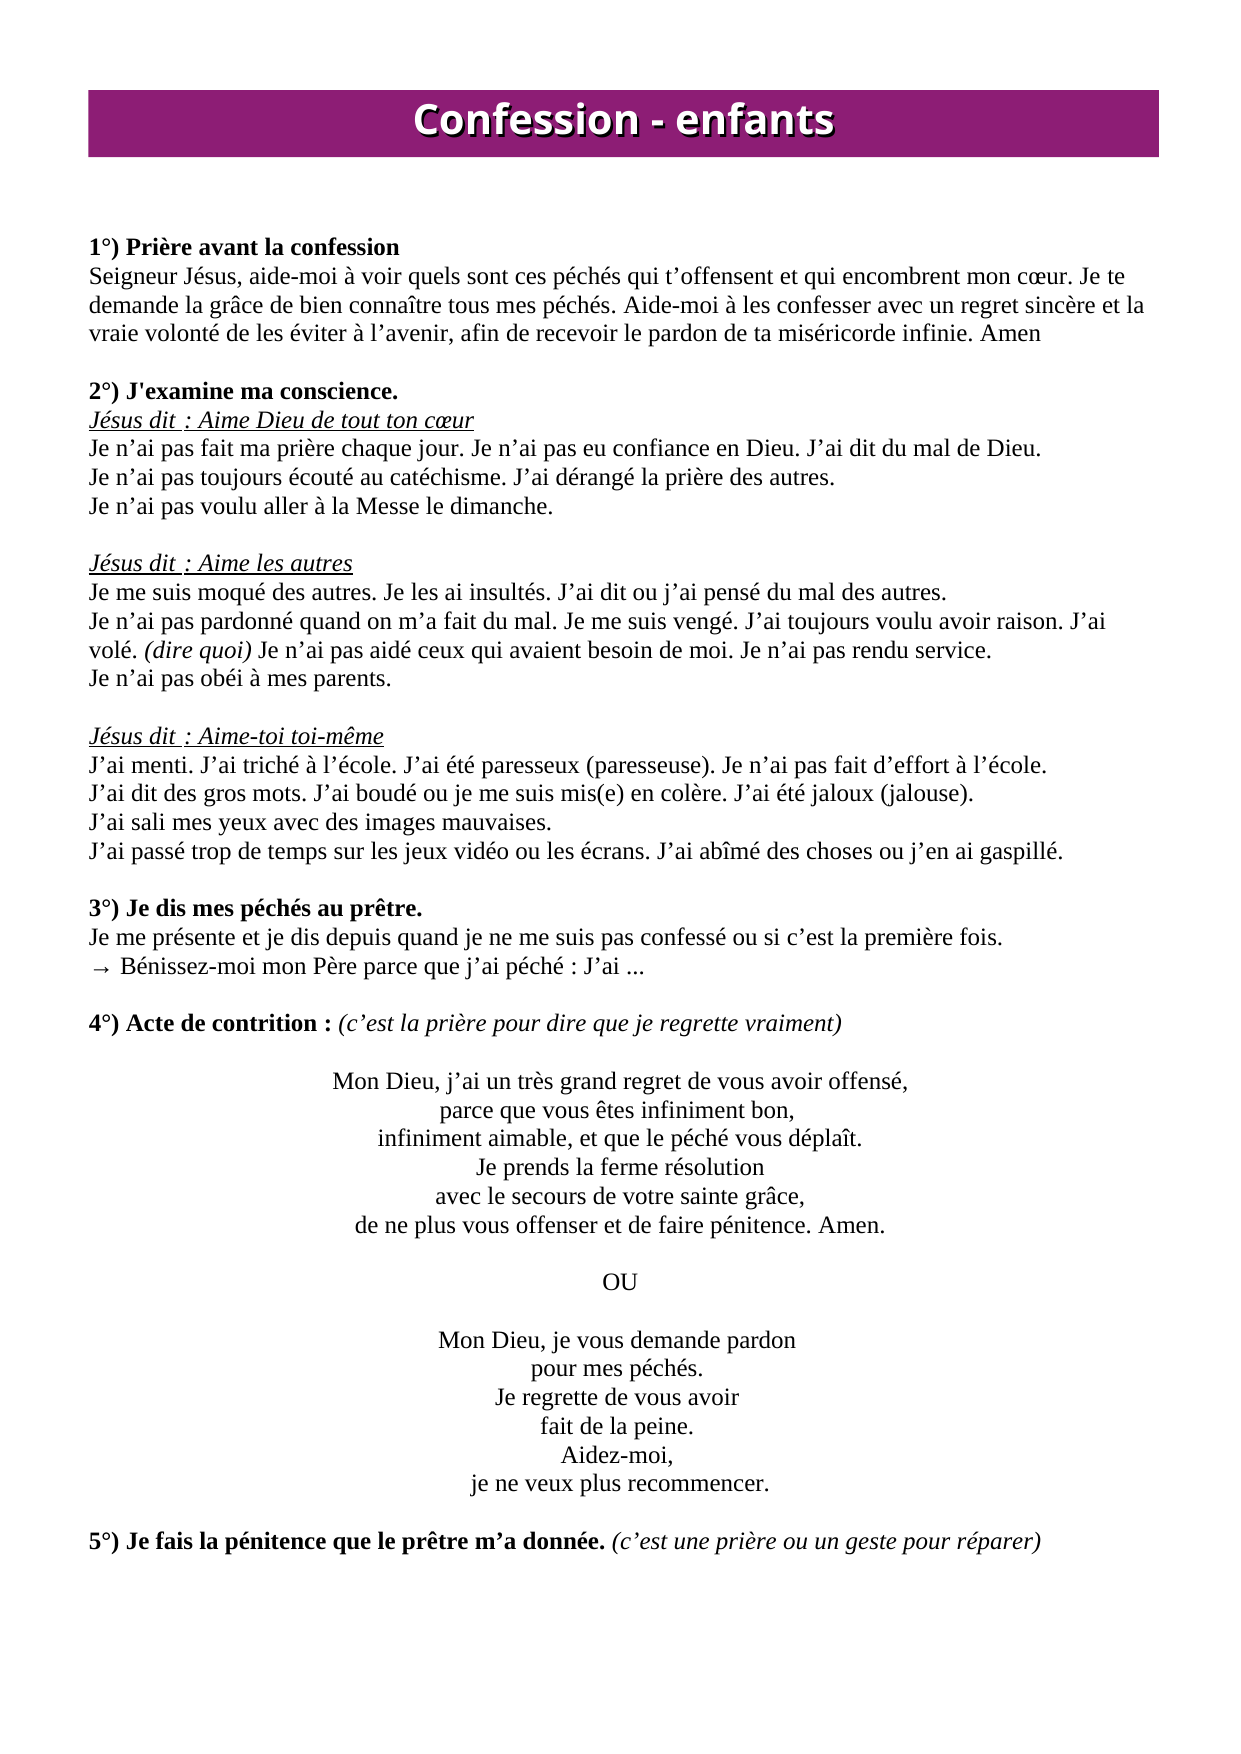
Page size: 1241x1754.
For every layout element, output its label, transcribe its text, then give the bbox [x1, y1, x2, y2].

list 4°) Acte de contrition : (c’est la prière pour dire que je regrette vraiment) [88, 1008, 1152, 1037]
text parce que vous êtes infiniment bon, [88, 1095, 1152, 1123]
text Jésus dit : Aime-toi toi-même [88, 721, 1152, 750]
list 2°) J'examine ma conscience. [88, 376, 1152, 405]
text 5°) Je fais la pénitence que le prêtre m’a donnée. (c’est une prière ou un geste pour réparer) [88, 1526, 1152, 1555]
text avec le secours de votre sainte grâce, [88, 1181, 1152, 1210]
list Je n’ai pas fait ma prière chaque jour. Je n’ai pas eu confiance en Dieu. J’ai dit du mal de Dieu. [88, 433, 1152, 462]
text Je regrette de vous avoir [88, 1382, 1152, 1411]
list 3°) Je dis mes péchés au prêtre. [88, 893, 1152, 922]
list Je me suis moqué des autres. Je les ai insultés. J’ai dit ou j’ai pensé du mal des autres. [88, 577, 1152, 606]
text Je prends la ferme résolution [88, 1152, 1152, 1181]
list J’ai menti. J’ai triché à l’école. J’ai été paresseux (paresseuse). Je n’ai pas fait d’effort à l’école. [88, 750, 1152, 778]
text Seigneur Jésus, aide-moi à voir quels sont ces péchés qui t’offensent et qui encombrent mon cœur. Je te demande la grâce de bien connaître tous mes péchés. Aide-moi à les confesser avec un regret sincère et la vraie volonté de les éviter à l’avenir, afin de recevoir le pardon de ta miséricorde infinie. Amen [88, 261, 1152, 347]
list J’ai dit des gros mots. J’ai boudé ou je me suis mis(e) en colère. J’ai été jaloux (jalouse). [88, 778, 1152, 807]
list J’ai sali mes yeux avec des images mauvaises. [88, 807, 1152, 836]
list Je me présente et je dis depuis quand je ne me suis pas confessé ou si c’est la première fois. [88, 922, 1152, 951]
text infiniment aimable, et que le péché vous déplaît. [88, 1123, 1152, 1152]
list J’ai passé trop de temps sur les jeux vidéo ou les écrans. J’ai abîmé des choses ou j’en ai gaspillé. [88, 836, 1152, 865]
text Jésus dit : Aime Dieu de tout ton cœur [88, 405, 1152, 433]
text Aidez-moi, [88, 1440, 1152, 1468]
text 1°) Prière avant la confession [88, 232, 1152, 261]
list Je n’ai pas obéi à mes parents. [88, 663, 1152, 692]
list → Bénissez-moi mon Père parce que j’ai péché : J’ai ... [88, 951, 1152, 980]
text pour mes péchés. [88, 1353, 1152, 1382]
list Je n’ai pas pardonné quand on m’a fait du mal. Je me suis vengé. J’ai toujours voulu avoir raison. J’ai volé. (dire quoi) Je n’ai pas aidé ceux qui avaient besoin de moi. Je n’ai pas rendu service. [88, 606, 1152, 663]
text de ne plus vous offenser et de faire pénitence. Amen. [88, 1210, 1152, 1238]
list Je n’ai pas toujours écouté au catéchisme. J’ai dérangé la prière des autres. [88, 462, 1152, 491]
text Jésus dit : Aime les autres [88, 548, 1152, 577]
text fait de la peine. [88, 1411, 1152, 1440]
text Mon Dieu, je vous demande pardon [88, 1325, 1152, 1353]
text je ne veux plus recommencer. [88, 1468, 1152, 1497]
text OU [88, 1267, 1152, 1296]
text Mon Dieu, j’ai un très grand regret de vous avoir offensé, [88, 1066, 1152, 1095]
list Je n’ai pas voulu aller à la Messe le dimanche. [88, 491, 1152, 520]
